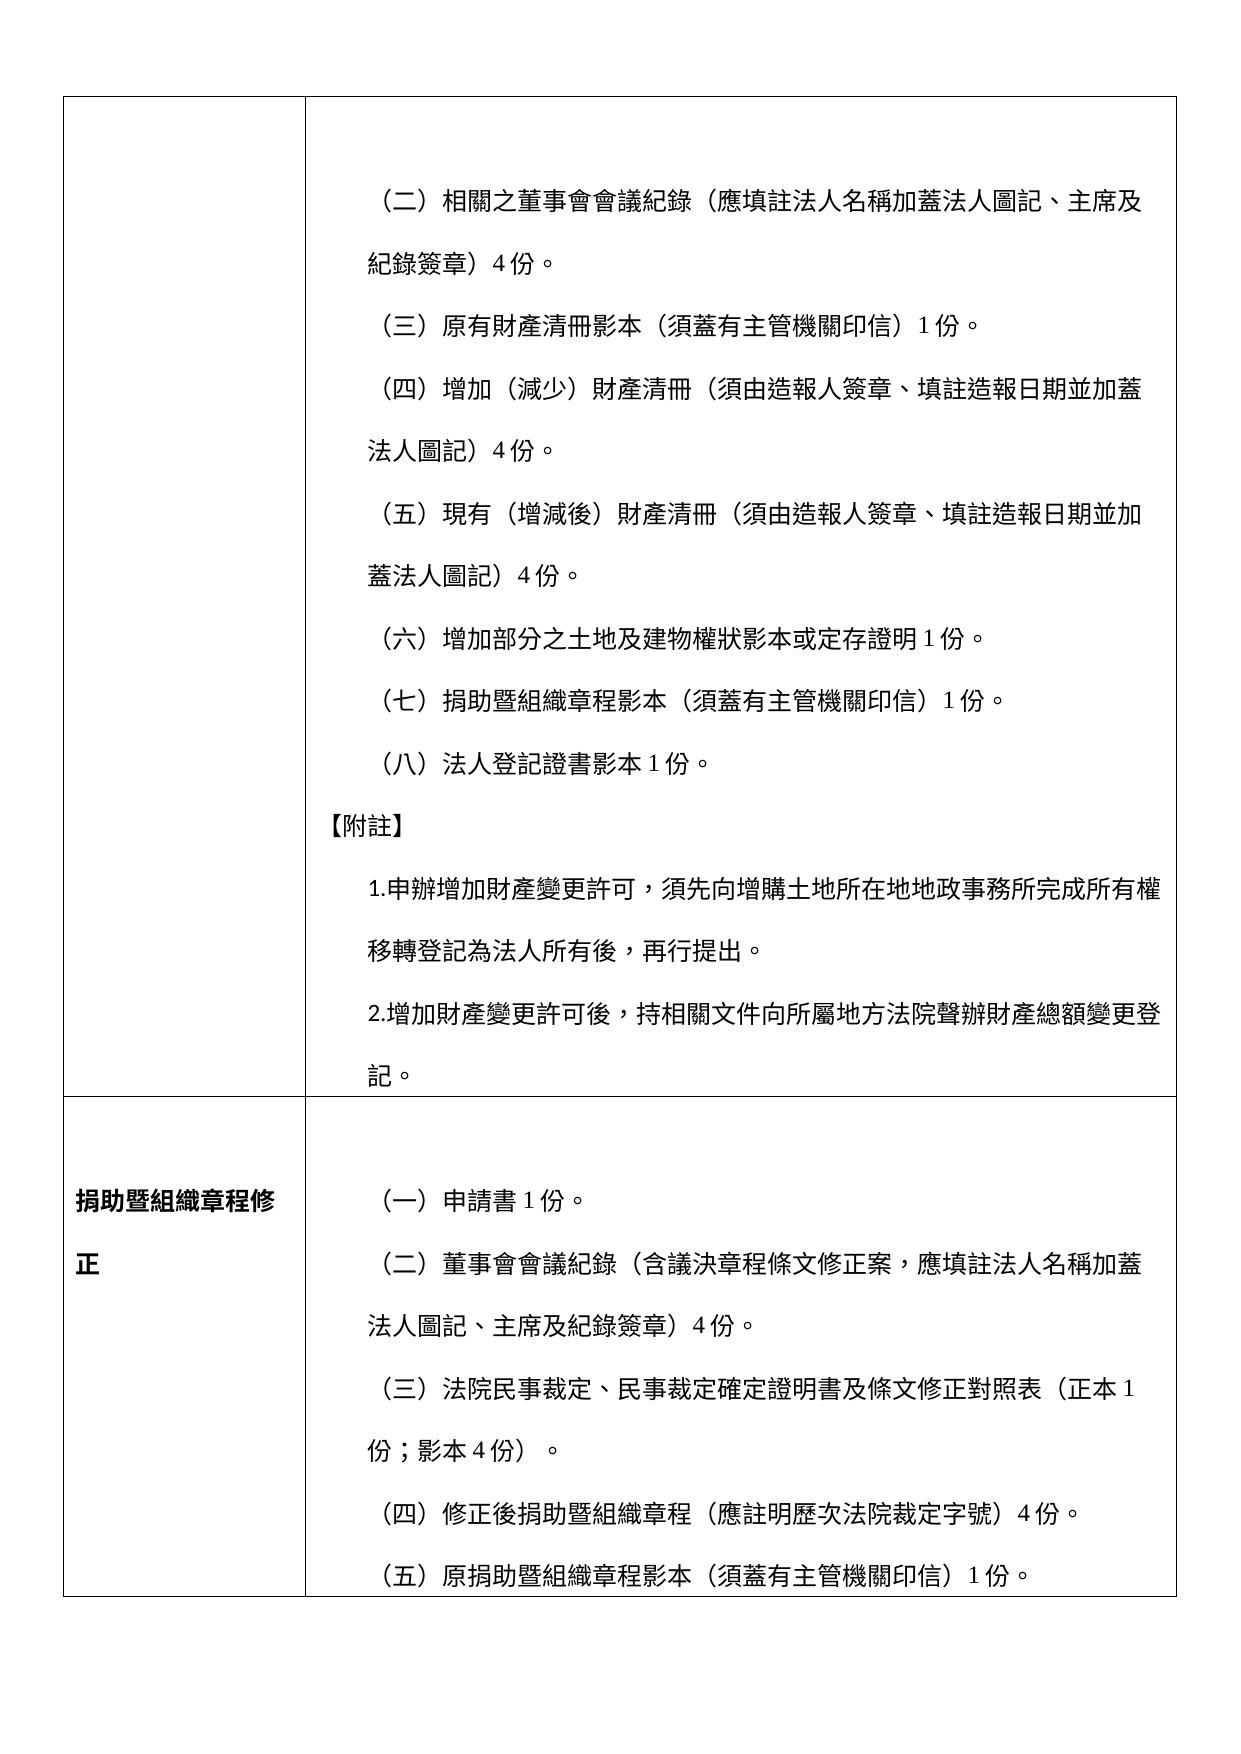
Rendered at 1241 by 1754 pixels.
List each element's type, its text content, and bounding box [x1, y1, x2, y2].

table_cell 申請書1份。 董事會會議紀錄（含議決章程條文修正案，應填註法人名稱加蓋法人圖記、主席及紀錄簽章）4份。 法院民事裁定、民事裁定確定證明書及條文修正對照表（正本1份；影本4份）。 修正後捐助暨組織章程（應註明歷次法院裁定字號）4份。 原捐助暨組織章程影本（須蓋有主管機關印信）1份。 法人登記證書影本1份。 【附註】 除法人主事務所變更及財產總額變動致章程需修正時，逕送主管機關備查毋須先向法院聲請裁定外，餘均須先向所屬地方法院民事庭聲請裁定。 [306, 1097, 1176, 1596]
table_cell 申請書1份。 相關之董事會會議紀錄（應填註法人名稱加蓋法人圖記、主席及紀錄簽章）4份。 原有財產清冊影本（須蓋有主管機關印信）1份。 增加（減少）財產清冊（須由造報人簽章、填註造報日期並加蓋法人圖記）4份。 現有（增減後）財產清冊（須由造報人簽章、填註造報日期並加蓋法人圖記）4份。 增加部分之土地及建物權狀影本或定存證明1份。 捐助暨組織章程影本（須蓋有主管機關印信）1份。 法人登記證書影本1份。 【附註】 申辦增加財產變更許可，須先向增購土地所在地地政事務所完成所有權移轉登記為法人所有後，再行提出。 增加財產變更許可後，持相關文件向所屬地方法院聲辦財產總額變更登記。 [306, 97, 1176, 1096]
table_cell 捐助暨組織章程修正 [64, 1097, 305, 1596]
table_cell [64, 97, 305, 1096]
